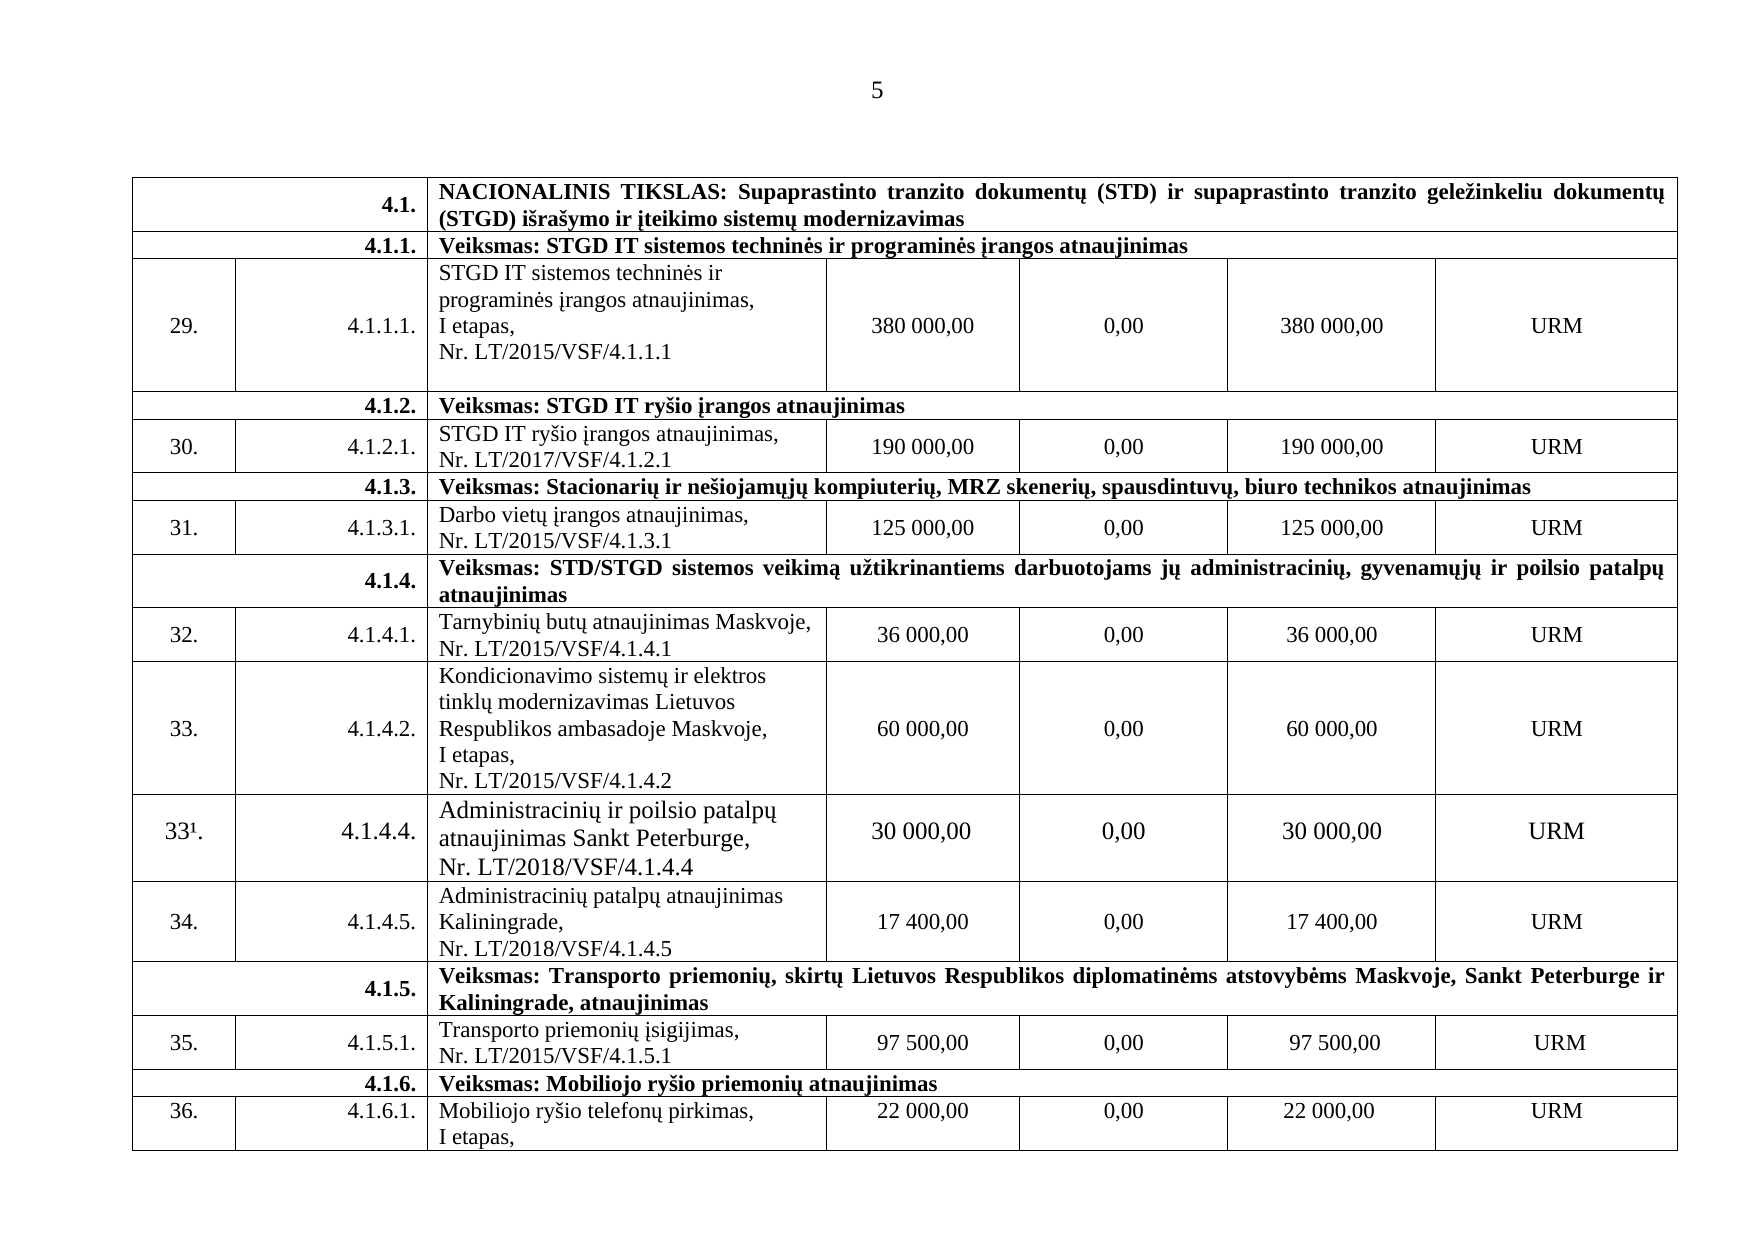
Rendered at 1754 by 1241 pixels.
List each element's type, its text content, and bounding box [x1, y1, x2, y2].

table_cell 35. [133, 1016, 235, 1069]
table_cell 0,00 [1020, 501, 1227, 553]
table_cell Veiksmas: Transporto priemonių, skirtų Lietuvos Respublikos diplomatinėms atstovybėms Maskvoje, Sankt Peterburge ir Kaliningrade, atnaujinimas [428, 962, 1677, 1015]
table_cell URM [1436, 1016, 1677, 1069]
table_cell 125 000,00 [827, 501, 1019, 553]
table_cell 0,00 [1020, 420, 1227, 472]
table_cell 4.1. [133, 178, 427, 231]
table_cell 34. [133, 882, 235, 961]
table_cell 380 000,00 [827, 259, 1019, 391]
table_cell URM [1436, 608, 1677, 661]
table_cell 30 000,00 [1228, 795, 1435, 881]
table_cell 32. [133, 608, 235, 661]
table_cell Darbo vietų įrangos atnaujinimas, Nr. LT/2015/VSF/4.1.3.1 [428, 501, 826, 553]
table_cell Administracinių patalpų atnaujinimas Kaliningrade, Nr. LT/2018/VSF/4.1.4.5 [428, 882, 826, 961]
table_cell 4.1.1.1. [236, 259, 427, 391]
table_cell 0,00 [1020, 795, 1227, 881]
table_cell URM [1436, 795, 1677, 881]
table_cell 0,00 [1020, 1016, 1227, 1069]
table_cell 380 000,00 [1228, 259, 1435, 391]
table_cell STGD IT sistemos techninės ir programinės įrangos atnaujinimas, I etapas, Nr. LT/2015/VSF/4.1.1.1 [428, 259, 826, 391]
table_cell 36. [133, 1097, 235, 1150]
table_cell 4.1.6.1. [236, 1097, 427, 1150]
table_cell 33¹. [133, 795, 235, 881]
table_cell 0,00 [1020, 608, 1227, 661]
table_cell 97 500,00 [1228, 1016, 1435, 1069]
table_cell STGD IT ryšio įrangos atnaujinimas, Nr. LT/2017/VSF/4.1.2.1 [428, 420, 826, 472]
table_cell Transporto priemonių įsigijimas, Nr. LT/2015/VSF/4.1.5.1 [428, 1016, 826, 1069]
table_cell Veiksmas: STD/STGD sistemos veikimą užtikrinantiems darbuotojams jų administracinių, gyvenamųjų ir poilsio patalpų atnaujinimas [428, 555, 1677, 607]
table_cell 0,00 [1020, 882, 1227, 961]
table_cell 4.1.6. [133, 1070, 427, 1096]
table_cell 4.1.4.2. [236, 662, 427, 794]
table_cell 190 000,00 [827, 420, 1019, 472]
table_cell 31. [133, 501, 235, 553]
table_cell 0,00 [1020, 662, 1227, 794]
table_cell 22 000,00 [1228, 1097, 1435, 1150]
table_cell 60 000,00 [827, 662, 1019, 794]
table_cell 4.1.4.4. [236, 795, 427, 881]
table_cell 4.1.3. [133, 473, 427, 500]
table_cell Mobiliojo ryšio telefonų pirkimas, I etapas, [428, 1097, 826, 1150]
table_cell 97 500,00 [827, 1016, 1019, 1069]
table_cell URM [1436, 662, 1677, 794]
table_cell Kondicionavimo sistemų ir elektros tinklų modernizavimas Lietuvos Respublikos ambasadoje Maskvoje, I etapas, Nr. LT/2015/VSF/4.1.4.2 [428, 662, 826, 794]
table_cell Administracinių ir poilsio patalpų atnaujinimas Sankt Peterburge, Nr. LT/2018/VSF/4.1.4.4 [428, 795, 826, 881]
table_cell NACIONALINIS TIKSLAS: Supaprastinto tranzito dokumentų (STD) ir supaprastinto tranzito geležinkeliu dokumentų (STGD) išrašymo ir įteikimo sistemų modernizavimas [428, 178, 1677, 231]
table_cell URM [1436, 420, 1677, 472]
table_cell Veiksmas: STGD IT ryšio įrangos atnaujinimas [428, 392, 1677, 418]
table_cell 4.1.4. [133, 555, 427, 607]
table_cell Veiksmas: Mobiliojo ryšio priemonių atnaujinimas [428, 1070, 1677, 1096]
table_cell 36 000,00 [1228, 608, 1435, 661]
table_cell 30. [133, 420, 235, 472]
table_cell Veiksmas: Stacionarių ir nešiojamųjų kompiuterių, MRZ skenerių, spausdintuvų, biuro technikos atnaujinimas [428, 473, 1677, 500]
table_cell 4.1.3.1. [236, 501, 427, 553]
table_cell 0,00 [1020, 1097, 1227, 1150]
table_cell 125 000,00 [1228, 501, 1435, 553]
table_cell URM [1436, 259, 1677, 391]
table_cell 33. [133, 662, 235, 794]
table_cell 29. [133, 259, 235, 391]
table_cell 4.1.2. [133, 392, 427, 418]
table_cell 4.1.5. [133, 962, 427, 1015]
table_cell 4.1.4.1. [236, 608, 427, 661]
table_cell 4.1.5.1. [236, 1016, 427, 1069]
table_cell URM [1436, 882, 1677, 961]
table_cell 22 000,00 [827, 1097, 1019, 1150]
table_cell URM [1436, 501, 1677, 553]
table_cell 0,00 [1020, 259, 1227, 391]
table_cell 4.1.1. [133, 232, 427, 258]
table_cell 190 000,00 [1228, 420, 1435, 472]
table_cell 4.1.4.5. [236, 882, 427, 961]
table_cell URM [1436, 1097, 1677, 1150]
table_cell Tarnybinių butų atnaujinimas Maskvoje, Nr. LT/2015/VSF/4.1.4.1 [428, 608, 826, 661]
table_cell 17 400,00 [1228, 882, 1435, 961]
table_cell 60 000,00 [1228, 662, 1435, 794]
table_cell Veiksmas: STGD IT sistemos techninės ir programinės įrangos atnaujinimas [428, 232, 1677, 258]
table_cell 17 400,00 [827, 882, 1019, 961]
table_cell 4.1.2.1. [236, 420, 427, 472]
table_cell 30 000,00 [827, 795, 1019, 881]
table_cell 36 000,00 [827, 608, 1019, 661]
